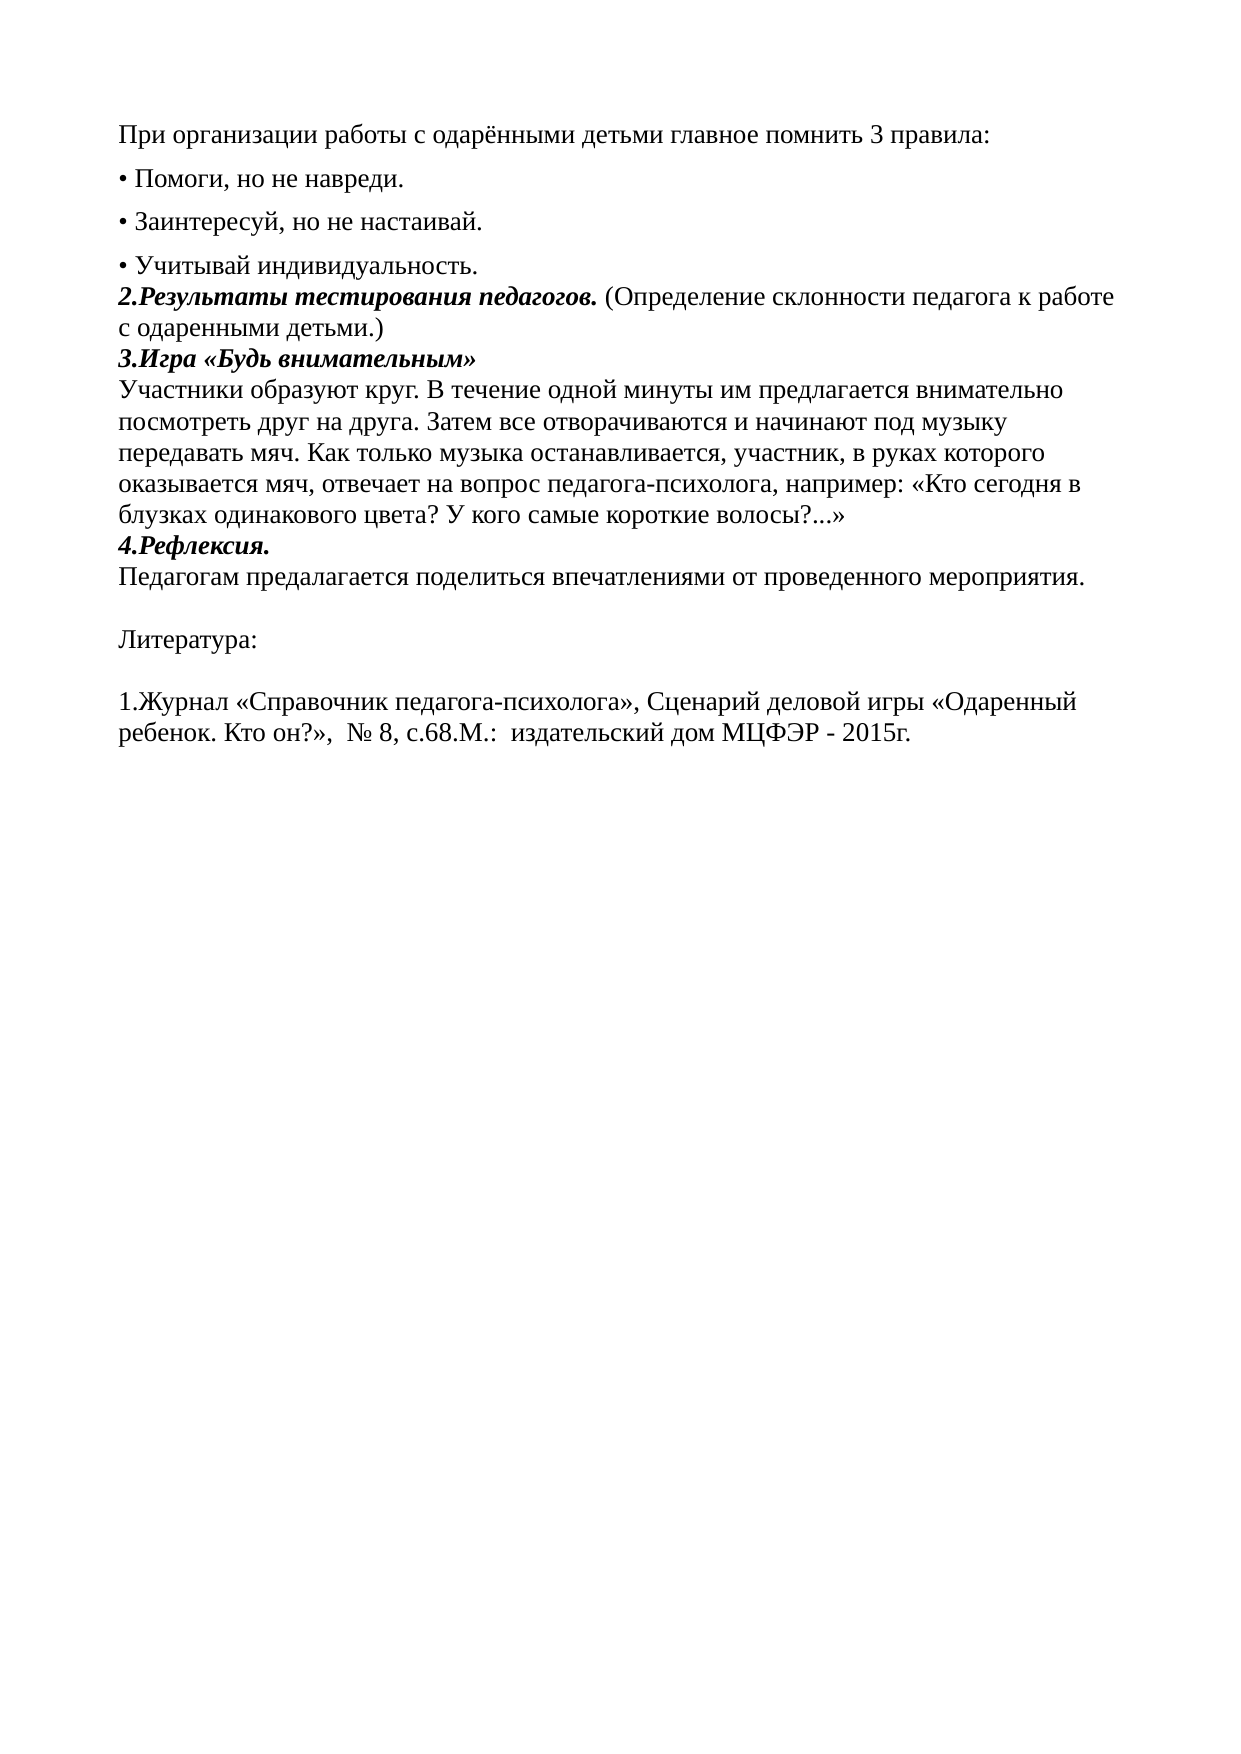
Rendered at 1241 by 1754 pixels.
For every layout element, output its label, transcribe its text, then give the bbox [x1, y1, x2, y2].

text • Помоги, но не навреди. [118, 162, 1122, 193]
text • Учитывай индивидуальность. [118, 249, 1122, 280]
text 1.Журнал «Справочник педагога-психолога», Сценарий деловой игры «Одаренный ребенок. Кто он?», № 8, с.68.М.: издательский дом МЦФЭР - 2015г. [118, 685, 1122, 747]
text Литература: [118, 623, 1122, 654]
text При организации работы с одарёнными детьми главное помнить 3 правила: [118, 118, 1122, 149]
text 2.Результаты тестирования педагогов. (Определение склонности педагога к работе с одаренными детьми.) [118, 280, 1122, 342]
text 3.Игра «Будь внимательным» [118, 342, 1122, 374]
text Участники образуют круг. В течение одной минуты им предлагается внимательно посмотреть друг на друга. Затем все отворачиваются и начинают под музыку передавать мяч. Как только музыка останавливается, участник, в руках которого оказывается мяч, отвечает на вопрос педагога-психолога, например: «Кто сегодня в блузках одинакового цвета? У кого самые короткие волосы?...» [118, 374, 1122, 529]
text • Заинтересуй, но не настаивай. [118, 205, 1122, 237]
text Педагогам предалагается поделиться впечатлениями от проведенного мероприятия. [118, 561, 1122, 592]
text 4.Рефлексия. [118, 529, 1122, 561]
